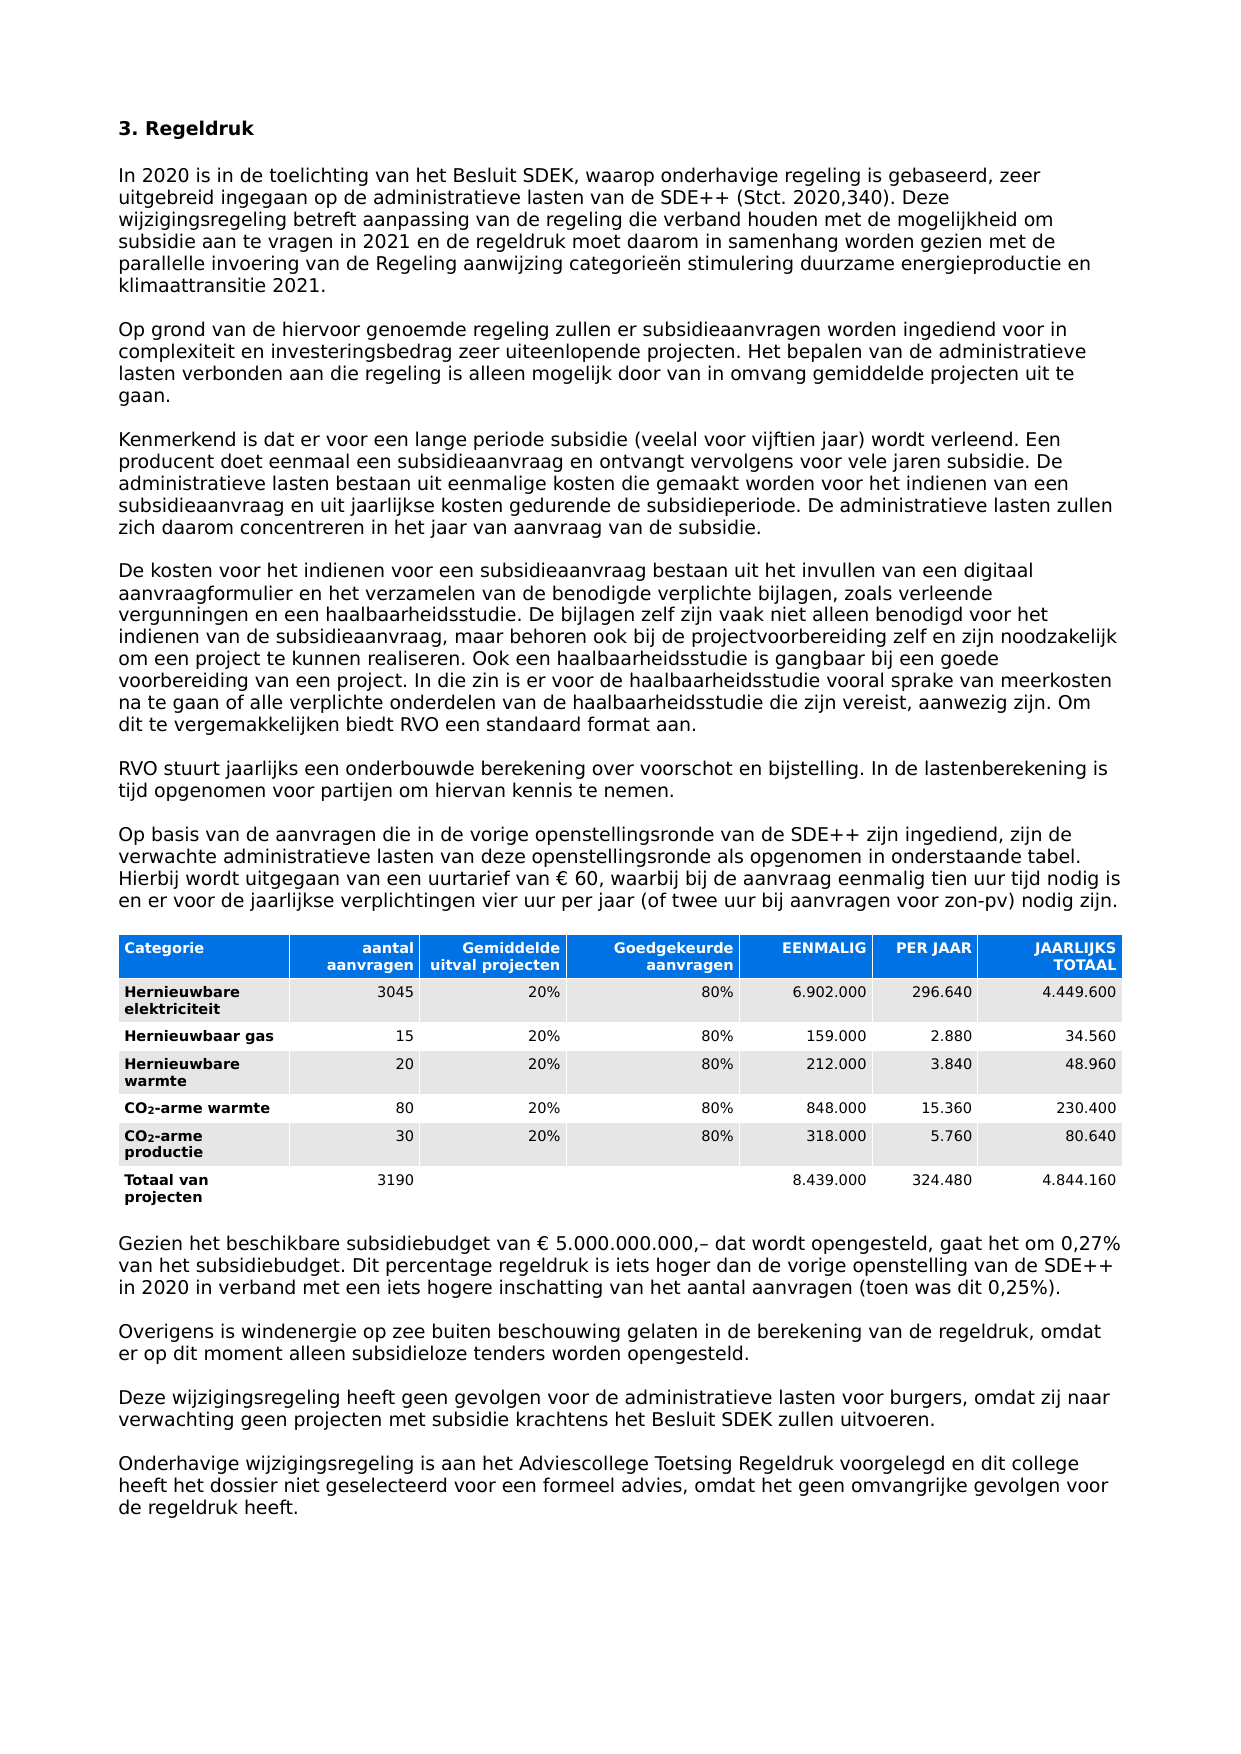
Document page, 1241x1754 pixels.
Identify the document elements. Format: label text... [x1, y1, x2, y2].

table_cell 48.960 [978, 1051, 1122, 1094]
table_cell 15.360 [873, 1095, 977, 1122]
text Overigens is windenergie op zee buiten beschouwing gelaten in de berekening van de regeldruk, omdat er op dit moment alleen subsidieloze tenders worden opengesteld. [118, 1321, 1122, 1365]
table_header Goedgekeurde aanvragen [567, 935, 739, 978]
table_cell [567, 1167, 739, 1210]
table_cell 15 [290, 1024, 419, 1050]
table_cell 159.000 [740, 1024, 872, 1050]
table_cell 20% [420, 1051, 566, 1094]
text Op basis van de aanvragen die in de vorige openstellingsronde van de SDE++ zijn ingediend, zijn de verwachte administratieve lasten van deze openstellingsronde als opgenomen in onderstaande tabel. Hierbij wordt uitgegaan van een uurtarief van € 60, waarbij bij de aanvraag eenmalig tien uur tijd nodig is en er voor de jaarlijkse verplichtingen vier uur per jaar (of twee uur bij aanvragen voor zon-pv) nodig zijn. [118, 824, 1122, 912]
table_header aantal aanvragen [290, 935, 419, 978]
text Kenmerkend is dat er voor een lange periode subsidie (veelal voor vijftien jaar) wordt verleend. Een producent doet eenmaal een subsidieaanvraag en ontvangt vervolgens voor vele jaren subsidie. De administratieve lasten bestaan uit eenmalige kosten die gemaakt worden voor het indienen van een subsidieaanvraag en uit jaarlijkse kosten gedurende de subsidieperiode. De administratieve lasten zullen zich daarom concentreren in het jaar van aanvraag van de subsidie. [118, 429, 1122, 538]
table_cell 324.480 [873, 1167, 977, 1210]
table_header JAARLIJKS TOTAAL [978, 935, 1122, 978]
table_cell 80% [567, 979, 739, 1022]
table_cell 20% [420, 1024, 566, 1050]
table_cell 212.000 [740, 1051, 872, 1094]
table_cell 3190 [290, 1167, 419, 1210]
table_cell 80% [567, 1024, 739, 1050]
text De kosten voor het indienen voor een subsidieaanvraag bestaan uit het invullen van een digitaal aanvraagformulier en het verzamelen van de benodigde verplichte bijlagen, zoals verleende vergunningen en een haalbaarheidsstudie. De bijlagen zelf zijn vaak niet alleen benodigd voor het indienen van de subsidieaanvraag, maar behoren ook bij de projectvoorbereiding zelf en zijn noodzakelijk om een project te kunnen realiseren. Ook een haalbaarheidsstudie is gangbaar bij een goede voorbereiding van een project. In die zin is er voor de haalbaarheidsstudie vooral sprake van meerkosten na te gaan of alle verplichte onderdelen van de haalbaarheidsstudie die zijn vereist, aanwezig zijn. Om dit te vergemakkelijken biedt RVO een standaard format aan. [118, 560, 1122, 736]
text Onderhavige wijzigingsregeling is aan het Adviescollege Toetsing Regeldruk voorgelegd en dit college heeft het dossier niet geselecteerd voor een formeel advies, omdat het geen omvangrijke gevolgen voor de regeldruk heeft. [118, 1453, 1122, 1519]
table_cell 318.000 [740, 1123, 872, 1166]
table_cell 80% [567, 1051, 739, 1094]
table_header EENMALIG [740, 935, 872, 978]
table_cell 4.449.600 [978, 979, 1122, 1022]
table_cell 230.400 [978, 1095, 1122, 1122]
table_cell Hernieuwbare warmte [119, 1051, 289, 1094]
table_cell 2.880 [873, 1024, 977, 1050]
table_cell 3045 [290, 979, 419, 1022]
table_cell 296.640 [873, 979, 977, 1022]
table_cell 20% [420, 979, 566, 1022]
table_cell [420, 1167, 566, 1210]
table_cell CO2-arme warmte [119, 1095, 289, 1122]
text Gezien het beschikbare subsidiebudget van € 5.000.000.000,– dat wordt opengesteld, gaat het om 0,27% van het subsidiebudget. Dit percentage regeldruk is iets hoger dan de vorige openstelling van de SDE++ in 2020 in verband met een iets hogere inschatting van het aantal aanvragen (toen was dit 0,25%). [118, 1233, 1122, 1299]
text In 2020 is in de toelichting van het Besluit SDEK, waarop onderhavige regeling is gebaseerd, zeer uitgebreid ingegaan op de administratieve lasten van de SDE++ (Stct. 2020,340). Deze wijzigingsregeling betreft aanpassing van de regeling die verband houden met de mogelijkheid om subsidie aan te vragen in 2021 en de regeldruk moet daarom in samenhang worden gezien met de parallelle invoering van de Regeling aanwijzing categorieën stimulering duurzame energieproductie en klimaattransitie 2021. [118, 165, 1122, 297]
table_cell 4.844.160 [978, 1167, 1122, 1210]
table_cell 848.000 [740, 1095, 872, 1122]
table_header PER JAAR [873, 935, 977, 978]
text Op grond van de hiervoor genoemde regeling zullen er subsidieaanvragen worden ingediend voor in complexiteit en investeringsbedrag zeer uiteenlopende projecten. Het bepalen van de administratieve lasten verbonden aan die regeling is alleen mogelijk door van in omvang gemiddelde projecten uit te gaan. [118, 319, 1122, 407]
table_cell 20% [420, 1123, 566, 1166]
table_cell 80% [567, 1095, 739, 1122]
table_cell Totaal van projecten [119, 1167, 289, 1210]
table_cell 5.760 [873, 1123, 977, 1166]
subtitle 3. Regeldruk [118, 118, 1122, 140]
table_cell 20 [290, 1051, 419, 1094]
table_header Categorie [119, 935, 289, 978]
table_cell 80 [290, 1095, 419, 1122]
table_cell 3.840 [873, 1051, 977, 1094]
table_cell 20% [420, 1095, 566, 1122]
text Deze wijzigingsregeling heeft geen gevolgen voor de administratieve lasten voor burgers, omdat zij naar verwachting geen projecten met subsidie krachtens het Besluit SDEK zullen uitvoeren. [118, 1387, 1122, 1431]
table_cell 30 [290, 1123, 419, 1166]
table_header Gemiddelde uitval projecten [420, 935, 566, 978]
table_cell Hernieuwbare elektriciteit [119, 979, 289, 1022]
table_cell 8.439.000 [740, 1167, 872, 1210]
table_cell 80% [567, 1123, 739, 1166]
text RVO stuurt jaarlijks een onderbouwde berekening over voorschot en bijstelling. In de lastenberekening is tijd opgenomen voor partijen om hiervan kennis te nemen. [118, 758, 1122, 802]
table_cell 6.902.000 [740, 979, 872, 1022]
table_cell CO2-arme productie [119, 1123, 289, 1166]
table_cell Hernieuwbaar gas [119, 1024, 289, 1050]
table_cell 80.640 [978, 1123, 1122, 1166]
table_cell 34.560 [978, 1024, 1122, 1050]
